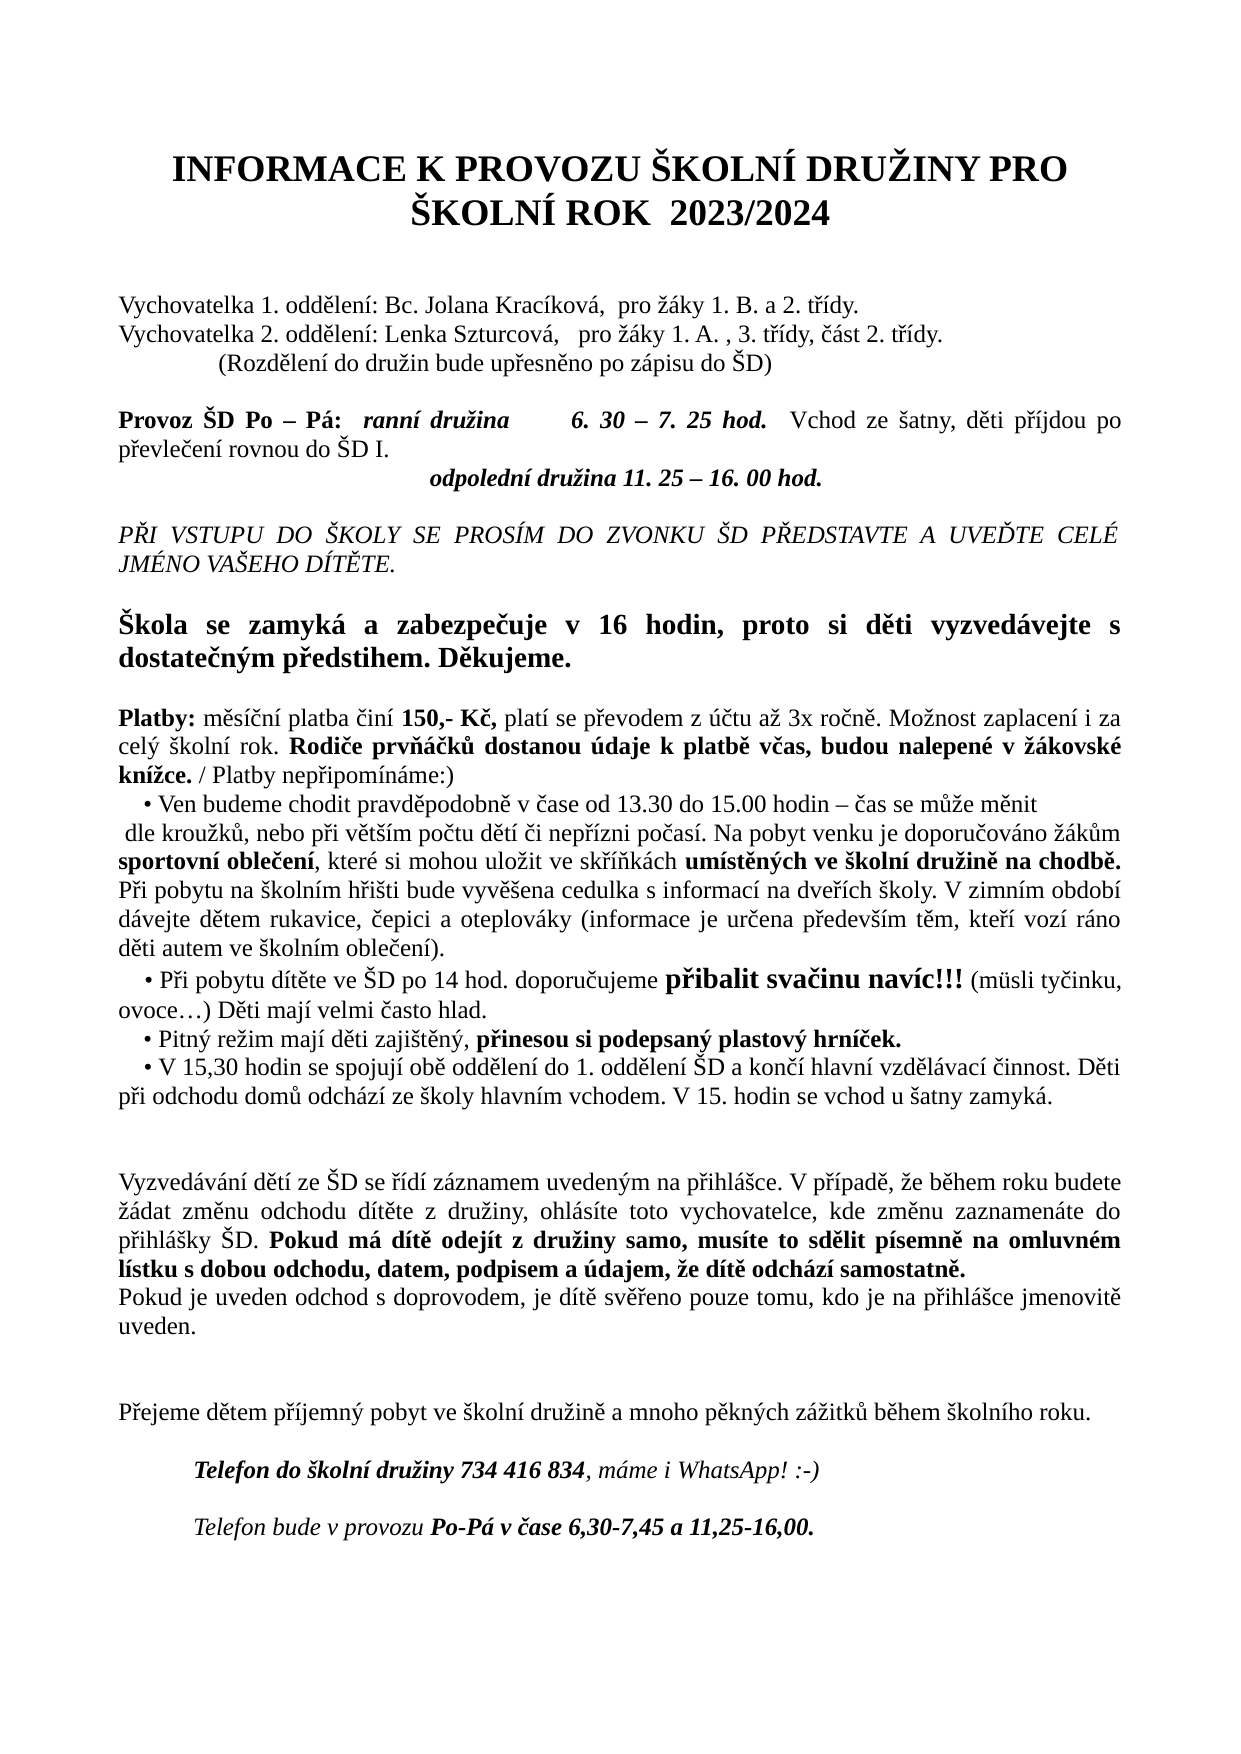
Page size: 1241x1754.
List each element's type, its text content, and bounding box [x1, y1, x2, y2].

text • Pitný režim mají děti zajištěný, přinesou si podepsaný plastový hrníček. [118, 1024, 1122, 1052]
text dle kroužků, nebo při větším počtu dětí či nepřízni počasí. Na pobyt venku je doporučováno žákům sportovní oblečení, které si mohou uložit ve skříňkách umístěných ve školní družině na chodbě. Při pobytu na školním hřišti bude vyvěšena cedulka s informací na dveřích školy. V zimním období dávejte dětem rukavice, čepici a oteplováky (informace je určena především těm, kteří vozí ráno děti autem ve školním oblečení). [118, 818, 1122, 961]
text • Při pobytu dítěte ve ŠD po 14 hod. doporučujeme přibalit svačinu navíc!!! (müsli tyčinku, ovoce…) Děti mají velmi často hlad. [118, 961, 1122, 1024]
text Provoz ŠD Po – Pá: ranní družina 6. 30 – 7. 25 hod. Vchod ze šatny, děti příjdou po převlečení rovnou do ŠD I. odpolední družina 11. 25 – 16. 00 hod. [118, 406, 1122, 492]
list Telefon do školní družiny 734 416 834, máme i WhatsApp! :-) [156, 1455, 1122, 1484]
text • Ven budeme chodit pravděpodobně v čase od 13.30 do 15.00 hodin – čas se může měnit [118, 789, 1122, 818]
text • V 15,30 hodin se spojují obě oddělení do 1. oddělení ŠD a končí hlavní vzdělávací činnost. Děti při odchodu domů odchází ze školy hlavním vchodem. V 15. hodin se vchod u šatny zamyká. [118, 1052, 1122, 1110]
text Vychovatelka 2. oddělení: Lenka Szturcová, pro žáky 1. A. , 3. třídy, část 2. třídy. [118, 319, 1122, 348]
text Vychovatelka 1. oddělení: Bc. Jolana Kracíková, pro žáky 1. B. a 2. třídy. [118, 291, 1122, 319]
text Platby: měsíční platba činí 150,- Kč, platí se převodem z účtu až 3x ročně. Možnost zaplacení i za celý školní rok. Rodiče prvňáčků dostanou údaje k platbě včas, budou nalepené v žákovské knížce. / Platby nepřipomínáme:) [118, 703, 1122, 789]
text Vyzvedávání dětí ze ŠD se řídí záznamem uvedeným na přihlášce. V případě, že během roku budete žádat změnu odchodu dítěte z družiny, ohlásíte toto vychovatelce, kde změnu zaznamenáte do přihlášky ŠD. Pokud má dítě odejít z družiny samo, musíte to sdělit písemně na omluvném lístku s dobou odchodu, datem, podpisem a údajem, že dítě odchází samostatně. [118, 1167, 1122, 1282]
text Pokud je uveden odchod s doprovodem, je dítě svěřeno pouze tomu, kdo je na přihlášce jmenovitě uveden. [118, 1282, 1122, 1340]
list Telefon bude v provozu Po-Pá v čase 6,30-7,45 a 11,25-16,00. [156, 1512, 1122, 1541]
text INFORMACE K PROVOZU ŠKOLNÍ DRUŽINY PRO ŠKOLNÍ ROK 2023/2024 [118, 147, 1122, 233]
text Škola se zamyká a zabezpečuje v 16 hodin, proto si děti vyzvedávejte s dostatečným předstihem. Děkujeme. [118, 607, 1122, 674]
text Přejeme dětem příjemný pobyt ve školní družině a mnoho pěkných zážitků během školního roku. [118, 1397, 1122, 1426]
text PŘI VSTUPU DO ŠKOLY SE PROSÍM DO ZVONKU ŠD PŘEDSTAVTE A UVEĎTE CELÉ JMÉNO VAŠEHO DÍTĚTE. [118, 521, 1122, 578]
text (Rozdělení do družin bude upřesněno po zápisu do ŠD) [118, 348, 1122, 377]
